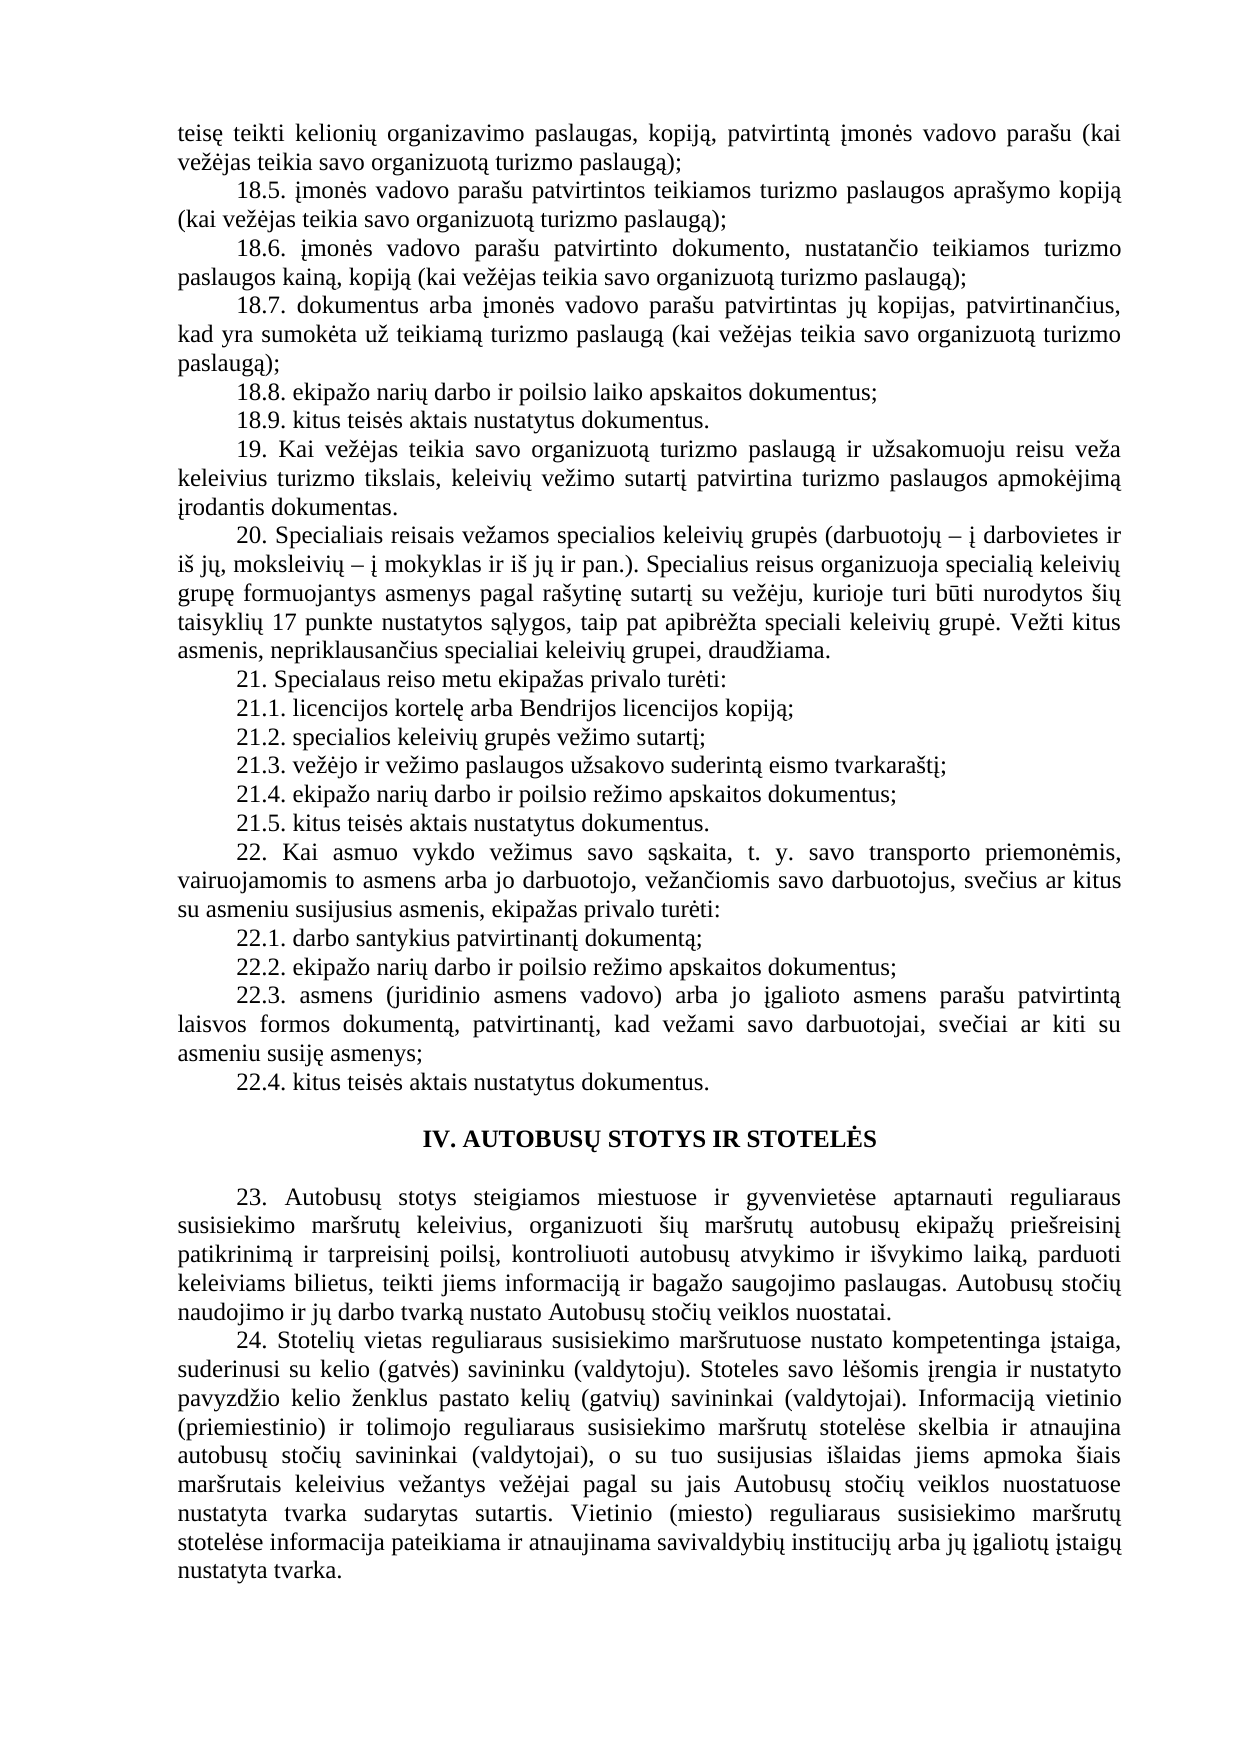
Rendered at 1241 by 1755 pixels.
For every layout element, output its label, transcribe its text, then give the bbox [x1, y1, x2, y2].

text 22.1. darbo santykius patvirtinantį dokumentą; [177, 923, 1122, 952]
text 21.4. ekipažo narių darbo ir poilsio režimo apskaitos dokumentus; [177, 779, 1122, 808]
text IV. AUTOBUSŲ STOTYS IR STOTELĖS [177, 1124, 1122, 1153]
text teisę teikti kelionių organizavimo paslaugas, kopiją, patvirtintą įmonės vadovo parašu (kai vežėjas teikia savo organizuotą turizmo paslaugą); [177, 118, 1122, 176]
text 21.1. licencijos kortelę arba Bendrijos licencijos kopiją; [177, 693, 1122, 722]
text 20. Specialiais reisais vežamos specialios keleivių grupės (darbuotojų – į darbovietes ir iš jų, moksleivių – į mokyklas ir iš jų ir pan.). Specialius reisus organizuoja specialią keleivių grupę formuojantys asmenys pagal rašytinę sutartį su vežėju, kurioje turi būti nurodytos šių taisyklių 17 punkte nustatytos sąlygos, taip pat apibrėžta speciali keleivių grupė. Vežti kitus asmenis, nepriklausančius specialiai keleivių grupei, draudžiama. [177, 521, 1122, 664]
text 18.7. dokumentus arba įmonės vadovo parašu patvirtintas jų kopijas, patvirtinančius, kad yra sumokėta už teikiamą turizmo paslaugą (kai vežėjas teikia savo organizuotą turizmo paslaugą); [177, 291, 1122, 377]
text 18.5. įmonės vadovo parašu patvirtintos teikiamos turizmo paslaugos aprašymo kopiją (kai vežėjas teikia savo organizuotą turizmo paslaugą); [177, 176, 1122, 233]
text 18.8. ekipažo narių darbo ir poilsio laiko apskaitos dokumentus; [177, 377, 1122, 406]
text 22. Kai asmuo vykdo vežimus savo sąskaita, t. y. savo transporto priemonėmis, vairuojamomis to asmens arba jo darbuotojo, vežančiomis savo darbuotojus, svečius ar kitus su asmeniu susijusius asmenis, ekipažas privalo turėti: [177, 837, 1122, 923]
text 21.3. vežėjo ir vežimo paslaugos užsakovo suderintą eismo tvarkaraštį; [177, 751, 1122, 779]
text 19. Kai vežėjas teikia savo organizuotą turizmo paslaugą ir užsakomuoju reisu veža keleivius turizmo tikslais, keleivių vežimo sutartį patvirtina turizmo paslaugos apmokėjimą įrodantis dokumentas. [177, 434, 1122, 521]
text 23. Autobusų stotys steigiamos miestuose ir gyvenvietėse aptarnauti reguliaraus susisiekimo maršrutų keleivius, organizuoti šių maršrutų autobusų ekipažų priešreisinį patikrinimą ir tarpreisinį poilsį, kontroliuoti autobusų atvykimo ir išvykimo laiką, parduoti keleiviams bilietus, teikti jiems informaciją ir bagažo saugojimo paslaugas. Autobusų stočių naudojimo ir jų darbo tvarką nustato Autobusų stočių veiklos nuostatai. [177, 1182, 1122, 1326]
text 21.2. specialios keleivių grupės vežimo sutartį; [177, 722, 1122, 751]
text 22.2. ekipažo narių darbo ir poilsio režimo apskaitos dokumentus; [177, 952, 1122, 981]
text 21. Specialaus reiso metu ekipažas privalo turėti: [177, 664, 1122, 693]
text 22.4. kitus teisės aktais nustatytus dokumentus. [177, 1067, 1122, 1096]
text 24. Stotelių vietas reguliaraus susisiekimo maršrutuose nustato kompetentinga įstaiga, suderinusi su kelio (gatvės) savininku (valdytoju). Stoteles savo lėšomis įrengia ir nustatyto pavyzdžio kelio ženklus pastato kelių (gatvių) savininkai (valdytojai). Informaciją vietinio (priemiestinio) ir tolimojo reguliaraus susisiekimo maršrutų stotelėse skelbia ir atnaujina autobusų stočių savininkai (valdytojai), o su tuo susijusias išlaidas jiems apmoka šiais maršrutais keleivius vežantys vežėjai pagal su jais Autobusų stočių veiklos nuostatuose nustatyta tvarka sudarytas sutartis. Vietinio (miesto) reguliaraus susisiekimo maršrutų stotelėse informacija pateikiama ir atnaujinama savivaldybių institucijų arba jų įgaliotų įstaigų nustatyta tvarka. [177, 1326, 1122, 1584]
text 21.5. kitus teisės aktais nustatytus dokumentus. [177, 808, 1122, 837]
text 18.6. įmonės vadovo parašu patvirtinto dokumento, nustatančio teikiamos turizmo paslaugos kainą, kopiją (kai vežėjas teikia savo organizuotą turizmo paslaugą); [177, 233, 1122, 291]
text 22.3. asmens (juridinio asmens vadovo) arba jo įgalioto asmens parašu patvirtintą laisvos formos dokumentą, patvirtinantį, kad vežami savo darbuotojai, svečiai ar kiti su asmeniu susiję asmenys; [177, 981, 1122, 1067]
text 18.9. kitus teisės aktais nustatytus dokumentus. [177, 406, 1122, 434]
